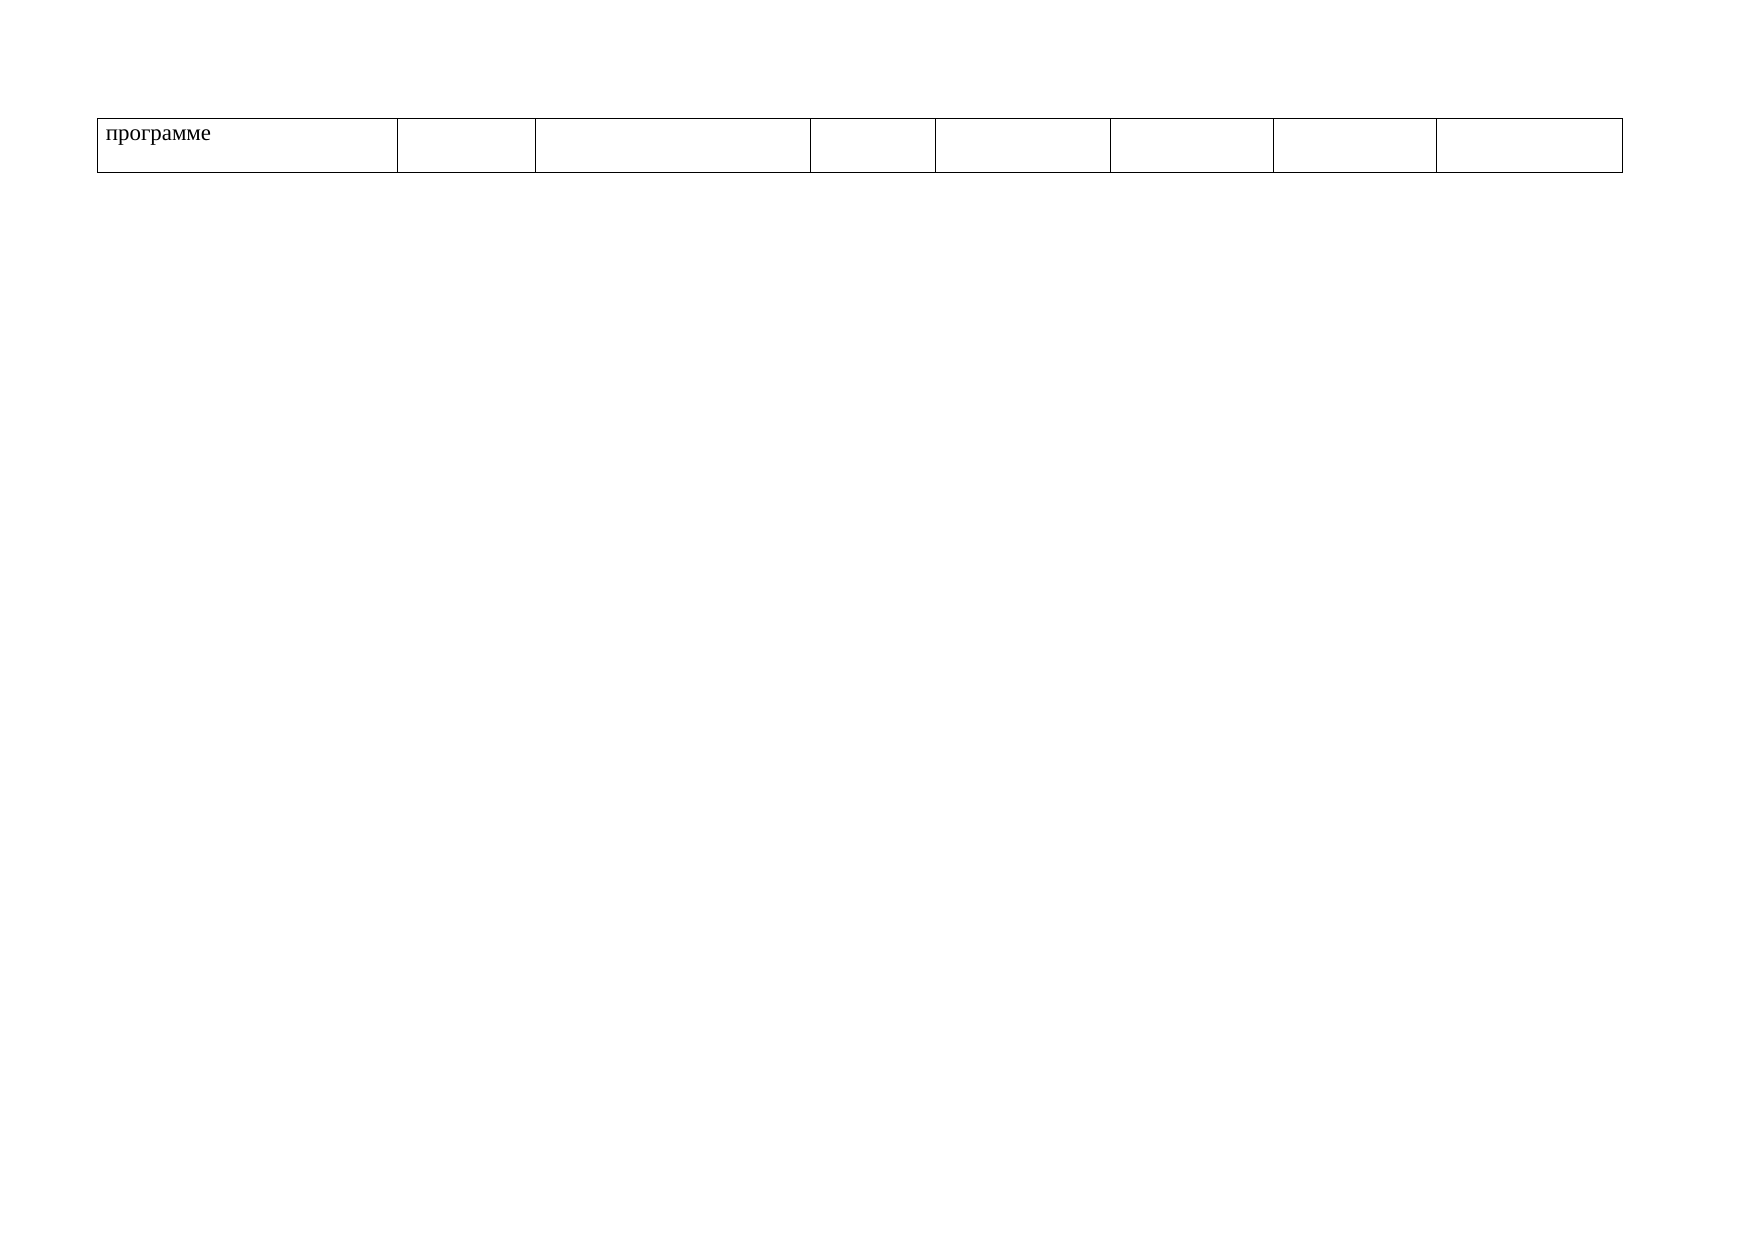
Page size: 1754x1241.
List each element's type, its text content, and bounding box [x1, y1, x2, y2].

table_cell [811, 119, 935, 172]
table_cell [1111, 119, 1273, 172]
table_cell [398, 119, 535, 172]
table_cell программе [98, 119, 397, 172]
table_cell [1274, 119, 1436, 172]
table_cell [936, 119, 1110, 172]
table_cell [536, 119, 810, 172]
table_cell [1437, 119, 1622, 172]
